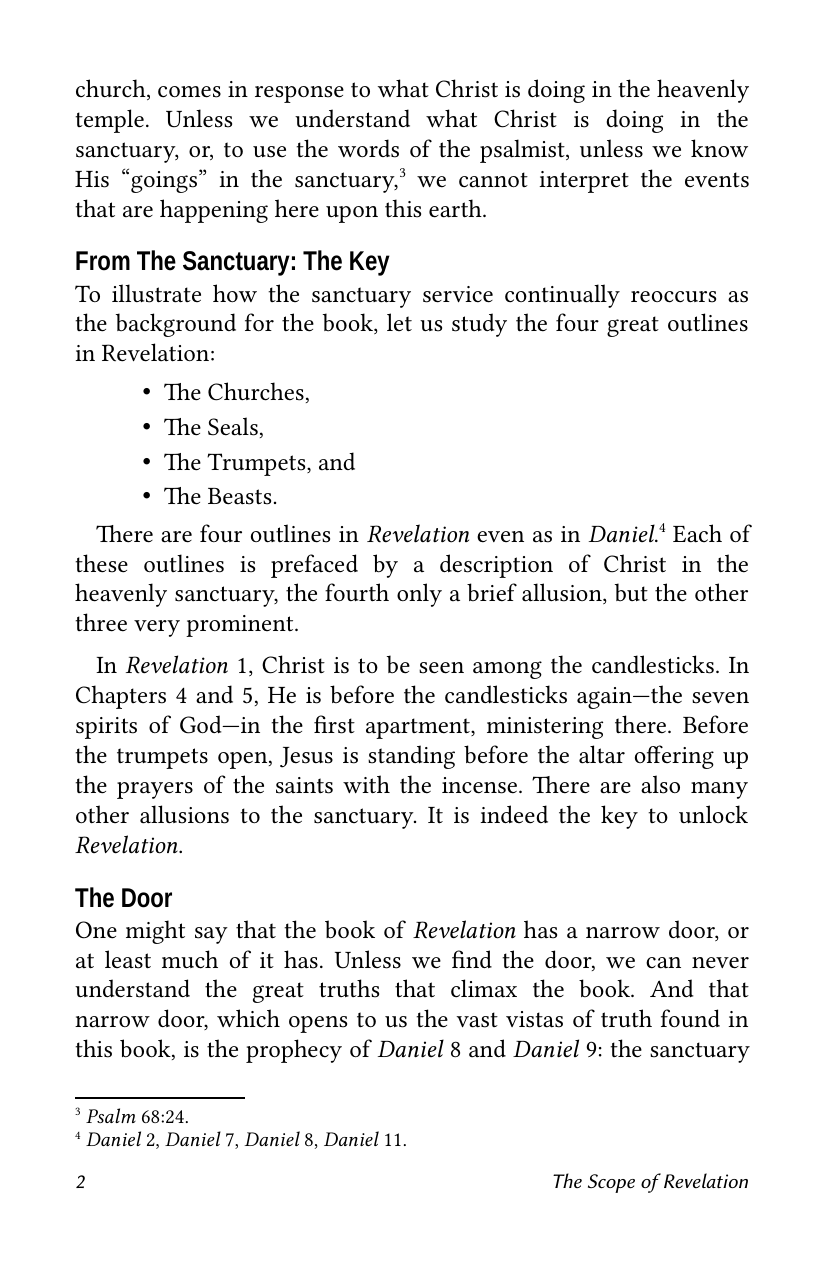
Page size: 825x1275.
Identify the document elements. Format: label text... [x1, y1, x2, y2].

subtitle From The Sanctuary: The Key [75, 246, 750, 277]
list The Trumpets, and [135, 447, 750, 476]
text To illustrate how the sanctuary service continually reoccurs as the background for the book, let us study the four great outlines in Revelation: [75, 279, 750, 368]
subtitle The Door [75, 882, 750, 913]
text There are four outlines in Revelation even as in Daniel. Each of these outlines is prefaced by a description of Christ in the heavenly sanctuary, the fourth only a brief allusion, but the other three very prominent. [75, 520, 750, 638]
text Psalm 68:24. [75, 1104, 750, 1128]
text In Revelation 1, Christ is to be seen among the candlesticks. In Chapters 4 and 5, He is before the candlesticks again—the seven spirits of God—in the first apartment, ministering there. Before the trumpets open, Jesus is standing before the altar offering up the prayers of the saints with the incense. There are also many other allusions to the sanctuary. It is indeed the key to unlock Revelation. [75, 651, 750, 859]
list The Beasts. [135, 482, 750, 511]
list The Churches, [135, 378, 750, 407]
text church, comes in response to what Christ is doing in the heavenly temple. Unless we understand what Christ is doing in the sanctuary, or, to use the words of the psalmist, unless we know His “goings” in the sanctuary, we cannot interpret the events that are happening here upon this earth. [75, 75, 750, 223]
text Daniel 2, Daniel 7, Daniel 8, Daniel 11. [75, 1128, 750, 1152]
list The Seals, [135, 413, 750, 441]
text One might say that the book of Revelation has a narrow door, or at least much of it has. Unless we find the door, we can never understand the great truths that climax the book. And that narrow door, which opens to us the vast vistas of truth found in this book, is the prophecy of Daniel 8 and Daniel 9: the sanctuary [75, 916, 750, 1064]
